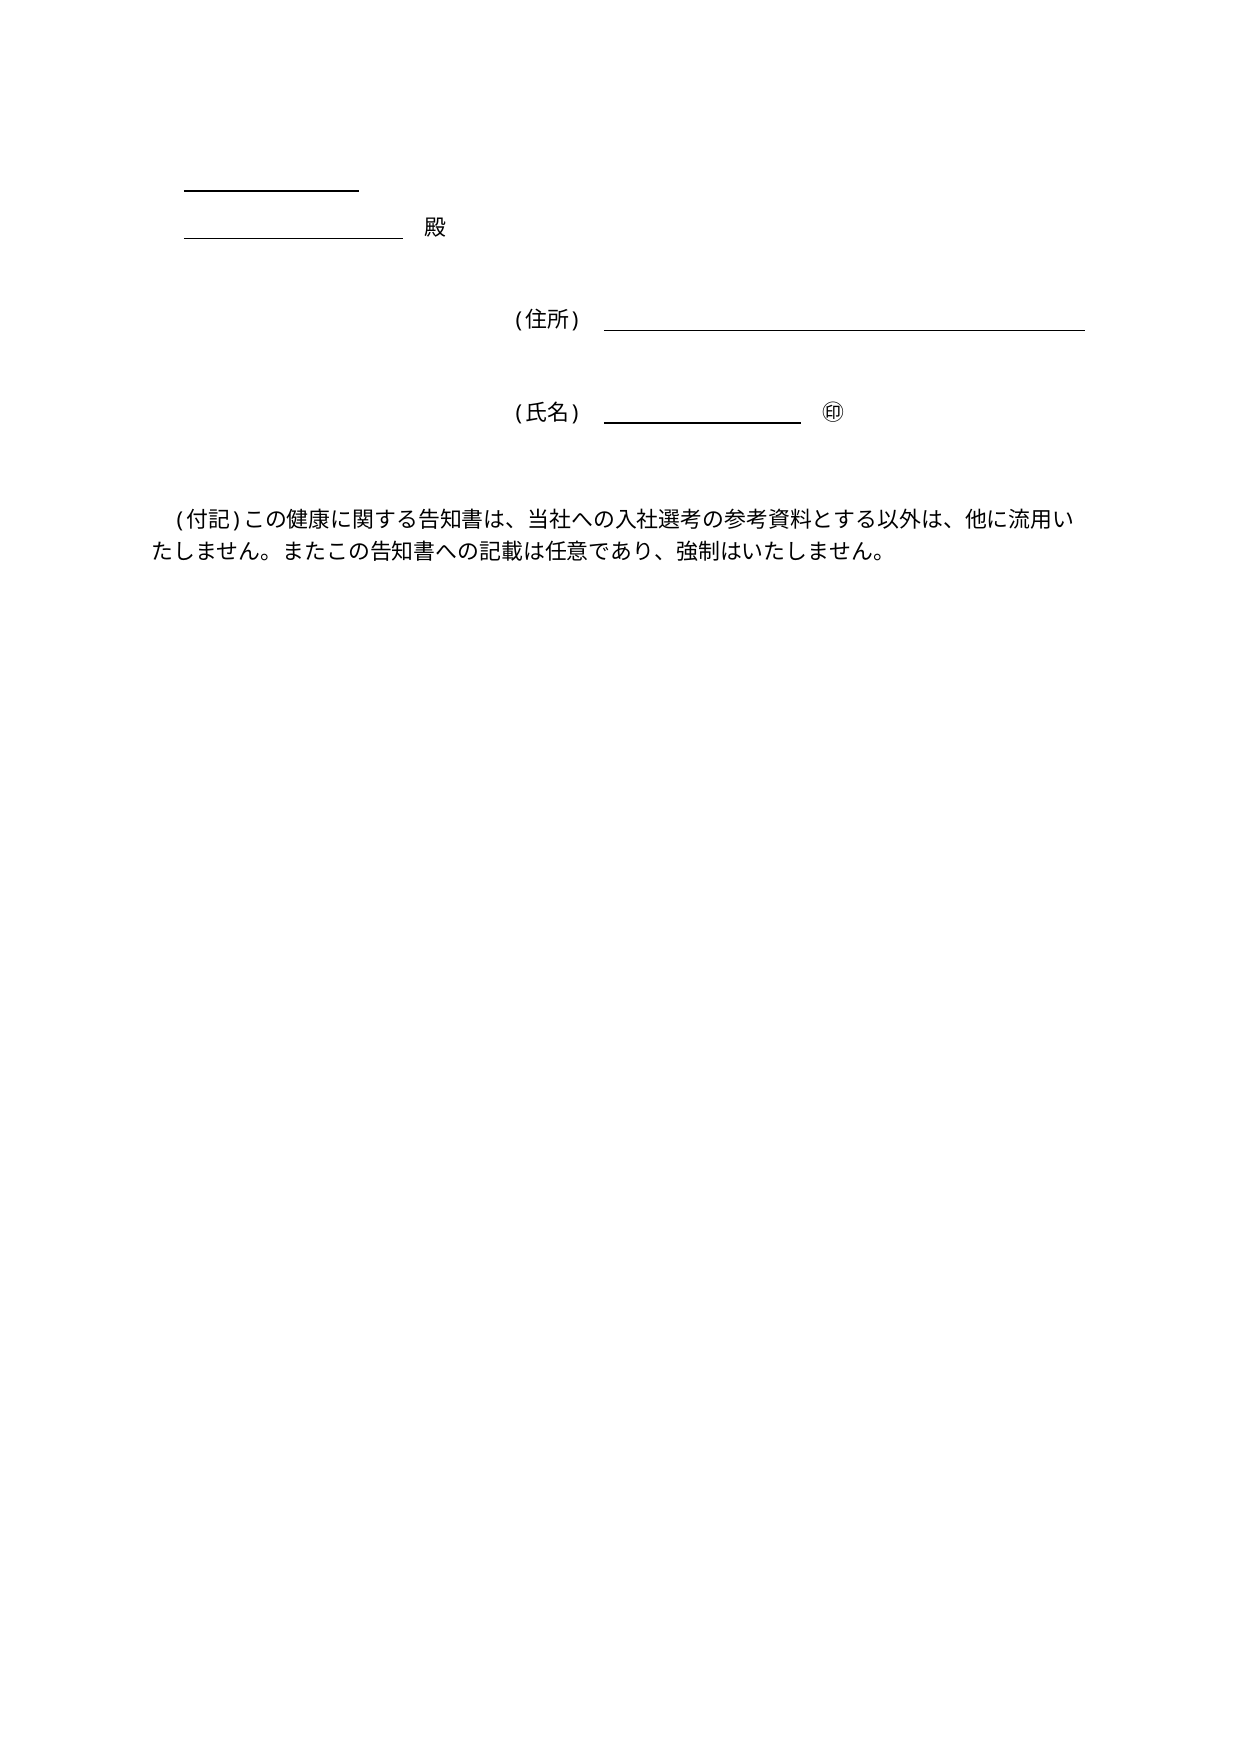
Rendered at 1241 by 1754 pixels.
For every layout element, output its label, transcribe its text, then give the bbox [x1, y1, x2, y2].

text (付記)この健康に関する告知書は、当社への入社選考の参考資料とする以外は、他に流用いたしません。またこの告知書への記載は任意であり、強制はいたしません。 [151, 502, 1089, 565]
text 殿 [140, 210, 1100, 242]
text (氏名) ㊞ [118, 395, 1122, 427]
text (住所) [118, 302, 1122, 334]
